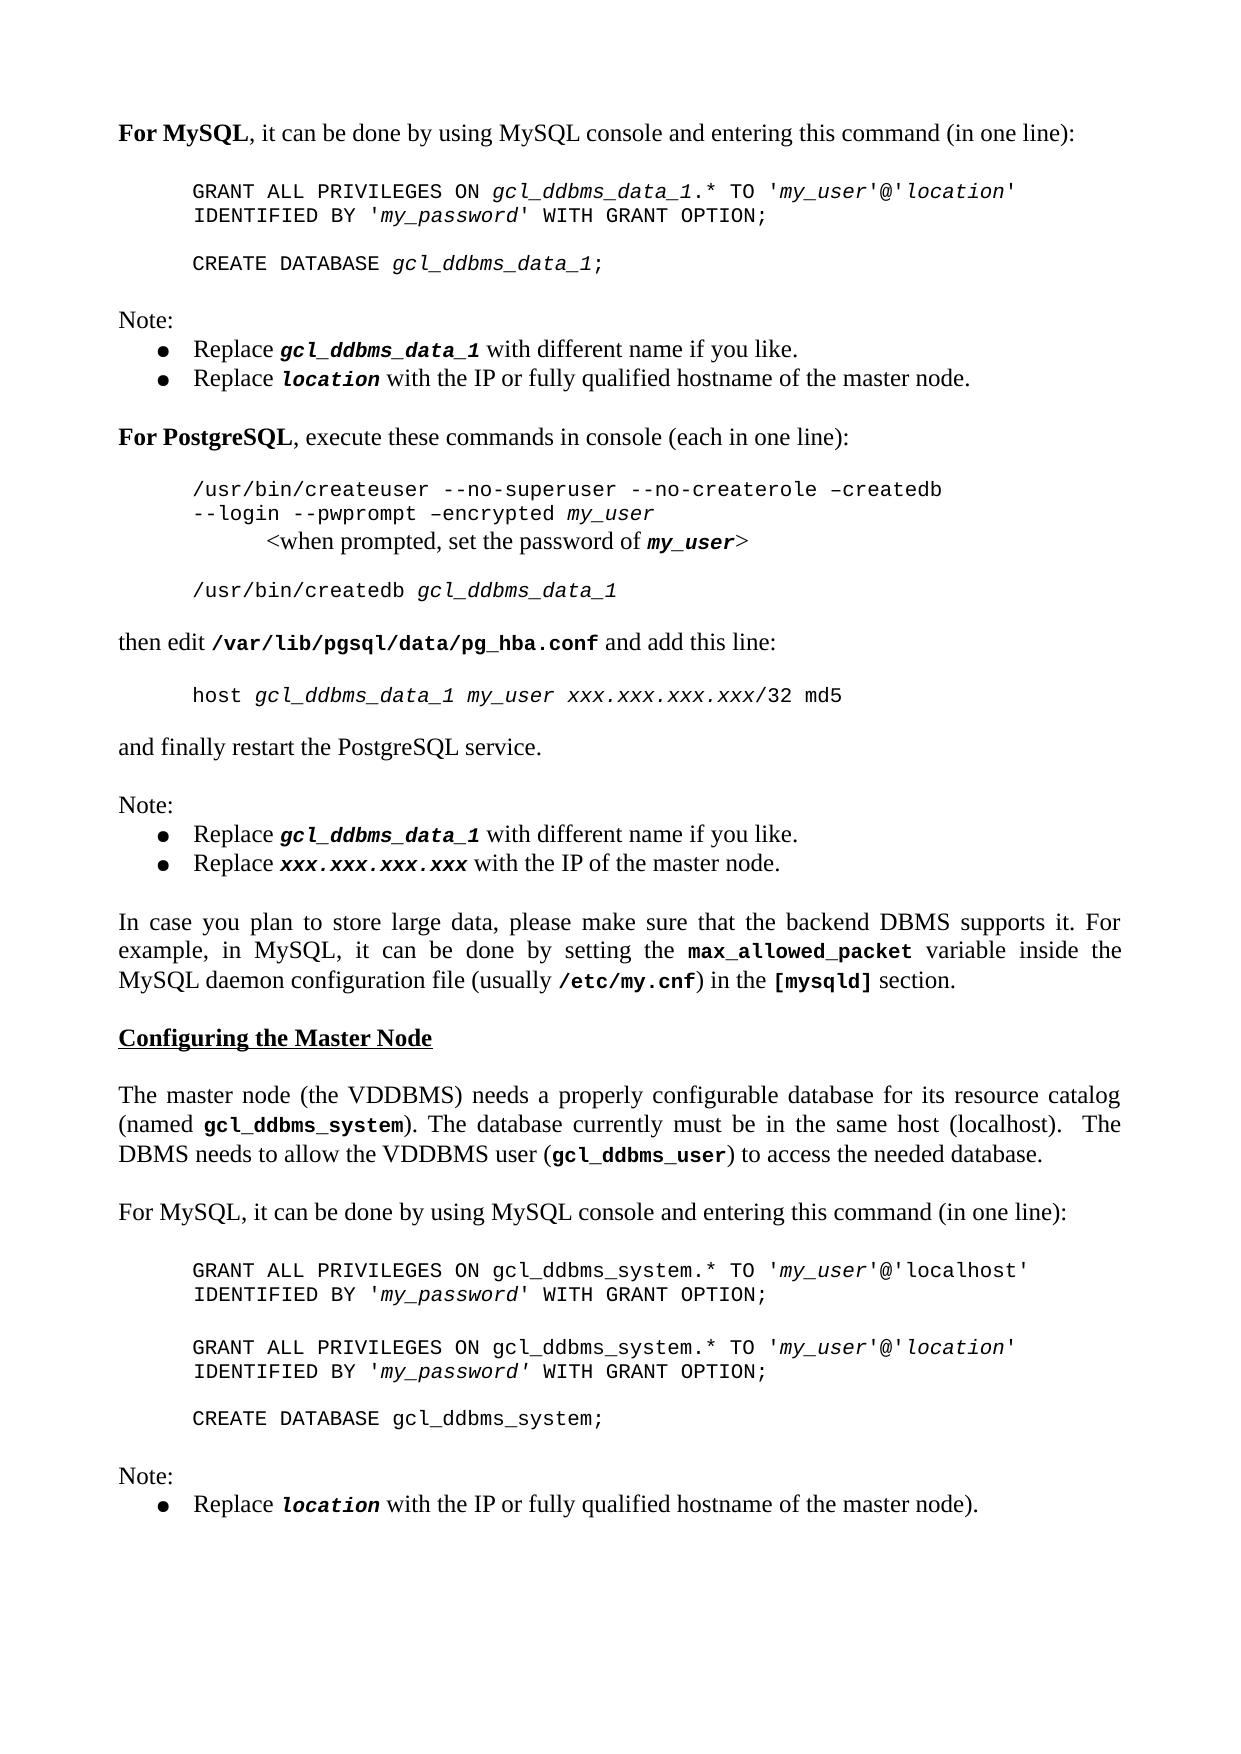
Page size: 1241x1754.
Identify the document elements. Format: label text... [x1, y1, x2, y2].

text For MySQL, it can be done by using MySQL console and entering this command (in one line): [118, 1197, 1122, 1226]
text Configuring the Master Node [118, 1023, 1122, 1052]
text <when prompted, set the password of my_user> [118, 526, 1122, 556]
text --login --pwprompt –encrypted my_user [118, 503, 1122, 526]
text For PostgreSQL, execute these commands in console (each in one line): [118, 422, 1122, 450]
text Note: [118, 790, 1122, 819]
text Note: [118, 1461, 1122, 1489]
text IDENTIFIED BY 'my_password' WITH GRANT OPTION; [118, 1361, 1122, 1385]
text /usr/bin/createuser --no-superuser --no-createrole –createdb [118, 479, 1122, 503]
list Replace location with the IP or fully qualified hostname of the master node). [156, 1489, 1122, 1519]
list Replace location with the IP or fully qualified hostname of the master node. [156, 363, 1122, 393]
text then edit /var/lib/pgsql/data/pg_hba.conf and add this line: [118, 627, 1122, 656]
text IDENTIFIED BY 'my_password' WITH GRANT OPTION; [118, 205, 1122, 229]
text GRANT ALL PRIVILEGES ON gcl_ddbms_system.* TO 'my_user'@'location' [118, 1331, 1122, 1361]
text IDENTIFIED BY 'my_password' WITH GRANT OPTION; [118, 1284, 1122, 1308]
text CREATE DATABASE gcl_ddbms_system; [118, 1408, 1122, 1432]
text /usr/bin/createdb gcl_ddbms_data_1 [118, 579, 1122, 603]
text The master node (the VDDBMS) needs a properly configurable database for its resource catalog (named gcl_ddbms_system). The database currently must be in the same host (localhost). The DBMS needs to allow the VDDBMS user (gcl_ddbms_user) to access the needed database. [118, 1080, 1122, 1168]
text and finally restart the PostgreSQL service. [118, 732, 1122, 761]
list Replace gcl_ddbms_data_1 with different name if you like. [156, 334, 1122, 363]
text In case you plan to store large data, please make sure that the backend DBMS supports it. For example, in MySQL, it can be done by setting the max_allowed_packet variable inside the MySQL daemon configuration file (usually /etc/my.cnf) in the [mysqld] section. [118, 907, 1122, 994]
text Note: [118, 305, 1122, 334]
text GRANT ALL PRIVILEGES ON gcl_ddbms_data_1.* TO 'my_user'@'location' [118, 176, 1122, 205]
text host gcl_ddbms_data_1 my_user xxx.xxx.xxx.xxx/32 md5 [118, 685, 1122, 709]
text GRANT ALL PRIVILEGES ON gcl_ddbms_system.* TO 'my_user'@'localhost' [118, 1254, 1122, 1284]
list Replace gcl_ddbms_data_1 with different name if you like. [156, 819, 1122, 848]
text For MySQL, it can be done by using MySQL console and entering this command (in one line): [118, 118, 1122, 147]
text CREATE DATABASE gcl_ddbms_data_1; [118, 252, 1122, 276]
list Replace xxx.xxx.xxx.xxx with the IP of the master node. [156, 848, 1122, 878]
